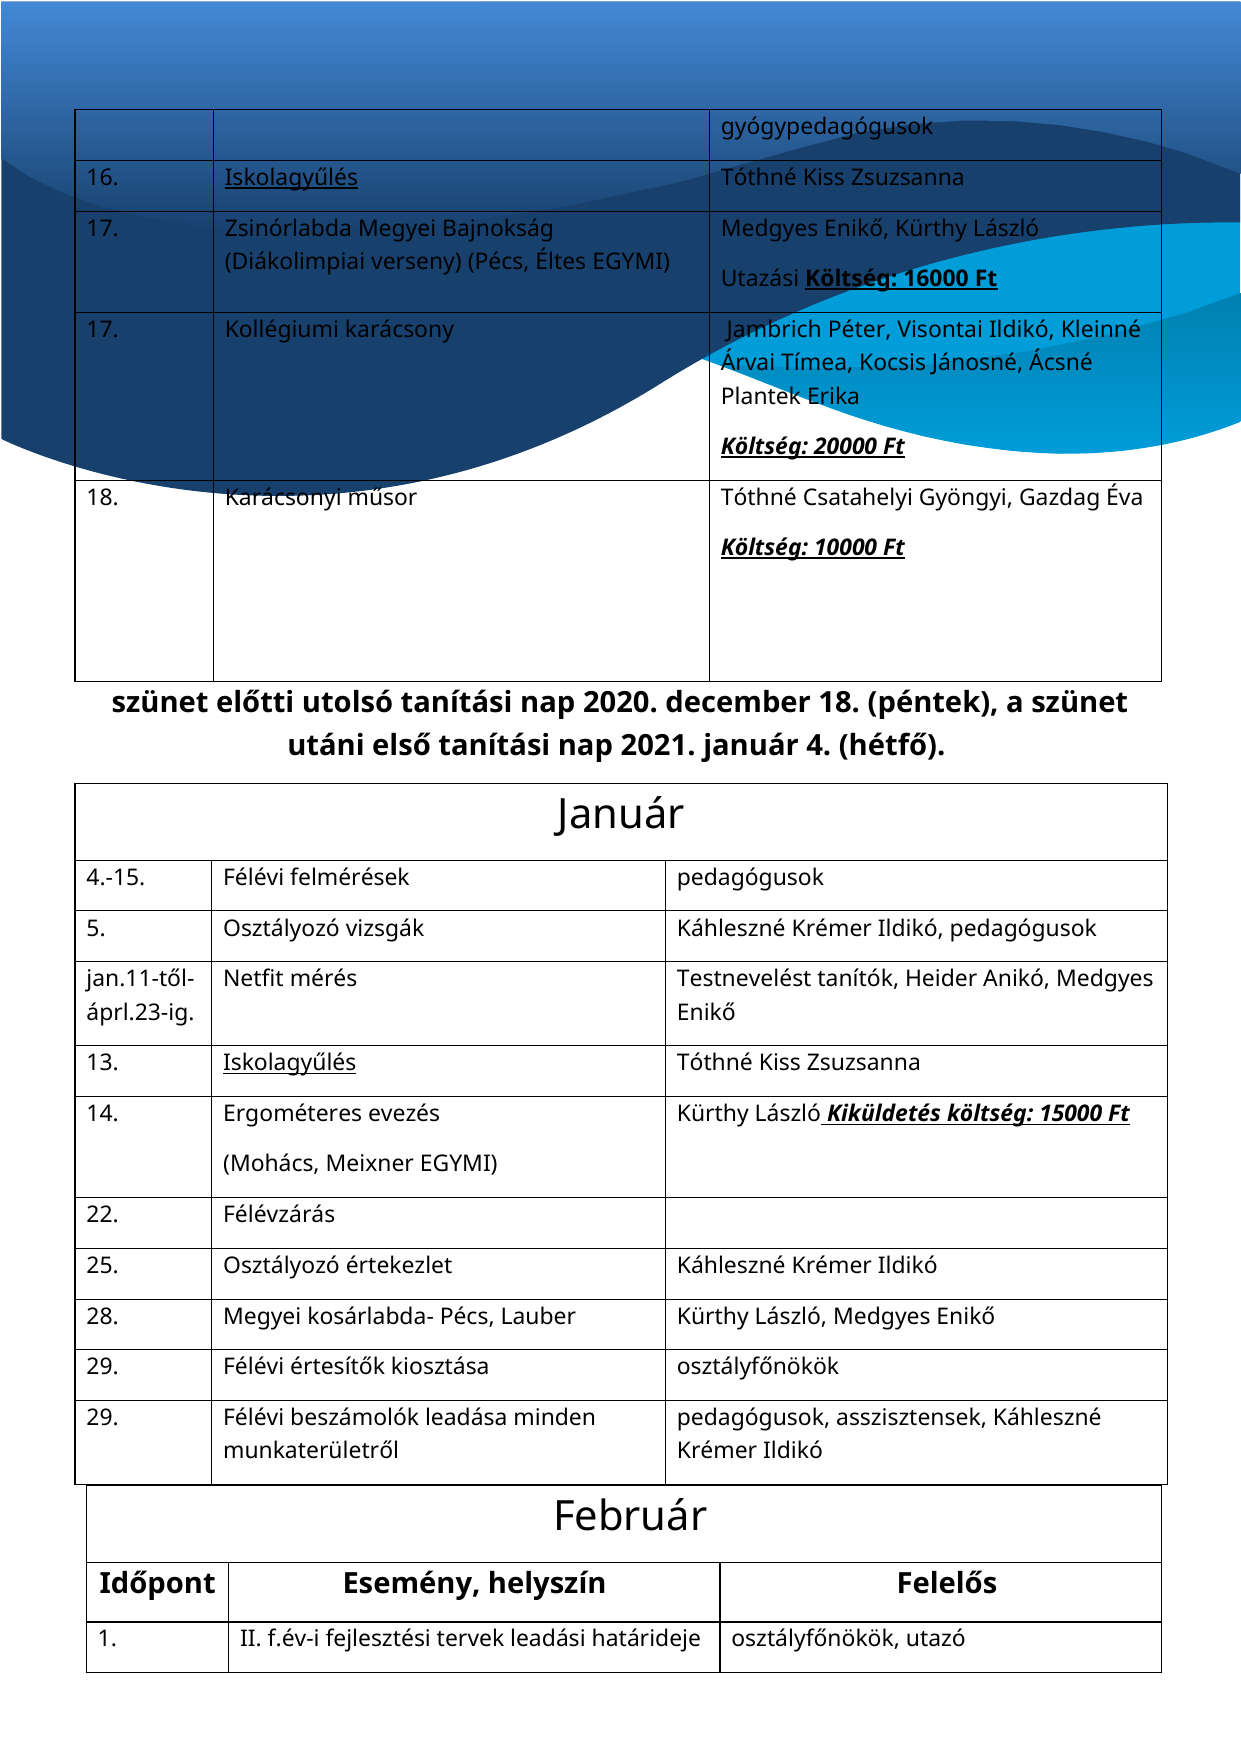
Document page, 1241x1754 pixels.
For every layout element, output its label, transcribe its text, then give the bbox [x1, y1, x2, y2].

table_cell jan.11-től-áprl.23-ig. [76, 962, 211, 1045]
table_cell 18. [76, 481, 213, 681]
table_cell Félévi beszámolók leadása minden munkaterületről [212, 1401, 665, 1484]
table_cell Testnevelést tanítók, Heider Anikó, Medgyes Enikő [666, 962, 1167, 1045]
table_cell Felelős [721, 1563, 1161, 1621]
table_cell Káhleszné Krémer Ildikó, pedagógusok [666, 911, 1167, 961]
table_cell pedagógusok, asszisztensek, Káhleszné Krémer Ildikó [666, 1401, 1167, 1484]
table_cell Kürthy László, Medgyes Enikő [666, 1300, 1167, 1349]
table_cell 17. [76, 468, 123, 480]
table_cell Félévzárás [212, 1198, 665, 1248]
table_cell 14. [76, 1097, 211, 1197]
table_cell 25. [76, 1249, 211, 1298]
table_cell 13. [76, 1046, 211, 1096]
table_cell Netfit mérés [212, 962, 665, 1045]
table_cell 4.-15. [76, 861, 211, 910]
table_cell Esemény, helyszín [229, 1563, 719, 1621]
table_cell Félévi értesítők kiosztása [212, 1350, 665, 1400]
table_cell II. f.év-i fejlesztési tervek leadási határideje [229, 1623, 719, 1672]
table_cell Jambrich Péter, Visontai Ildikó, Kleinné Árvai Tímea, Kocsis Jánosné, Ácsné Plantek Erika Költség: 20000 Ft [710, 363, 1161, 480]
table_cell osztályfőnökök, utazó gyógypedagógusok [721, 1623, 1161, 1672]
table_cell Káhleszné Krémer Ildikó [666, 1249, 1167, 1298]
table_cell 5. [76, 911, 211, 961]
table_cell 28. [76, 1300, 211, 1349]
table_cell 29. [76, 1401, 211, 1484]
table_cell Időpont [87, 1563, 228, 1621]
table_header Január [76, 784, 1167, 860]
table_cell Kürthy László Kiküldetés költség: 15000 Ft [666, 1097, 1167, 1197]
table_cell pedagógusok [666, 861, 1167, 910]
text szünet előtti utolsó tanítási nap 2020. december 18. (péntek), a szünet utáni első tanítási nap 2021. január 4. (hétfő). [75, 682, 1165, 764]
table_cell 29. [76, 1350, 211, 1400]
table_cell Iskolagyűlés [212, 1046, 665, 1096]
table_cell osztályfőnökök [666, 1350, 1167, 1400]
table_header [75, 1485, 86, 1673]
table_cell Ergométeres evezés (Mohács, Meixner EGYMI) [212, 1097, 665, 1197]
table_cell Tóthné Csatahelyi Gyöngyi, Gazdag Éva Költség: 10000 Ft [710, 481, 1161, 681]
table_cell Megyei kosárlabda- Pécs, Lauber [212, 1300, 665, 1349]
table_cell Félévi felmérések [212, 861, 665, 910]
table_cell Karácsonyi műsor [214, 481, 709, 681]
table_cell [666, 1198, 1167, 1248]
table_cell 1. [87, 1623, 228, 1672]
table_cell Tóthné Kiss Zsuzsanna [666, 1046, 1167, 1096]
table_cell Osztályozó értekezlet [212, 1249, 665, 1298]
table_cell Osztályozó vizsgák [212, 911, 665, 961]
table_cell 22. [76, 1198, 211, 1248]
table_cell Kollégiumi karácsony [432, 360, 709, 480]
table_header Február [87, 1486, 1161, 1562]
